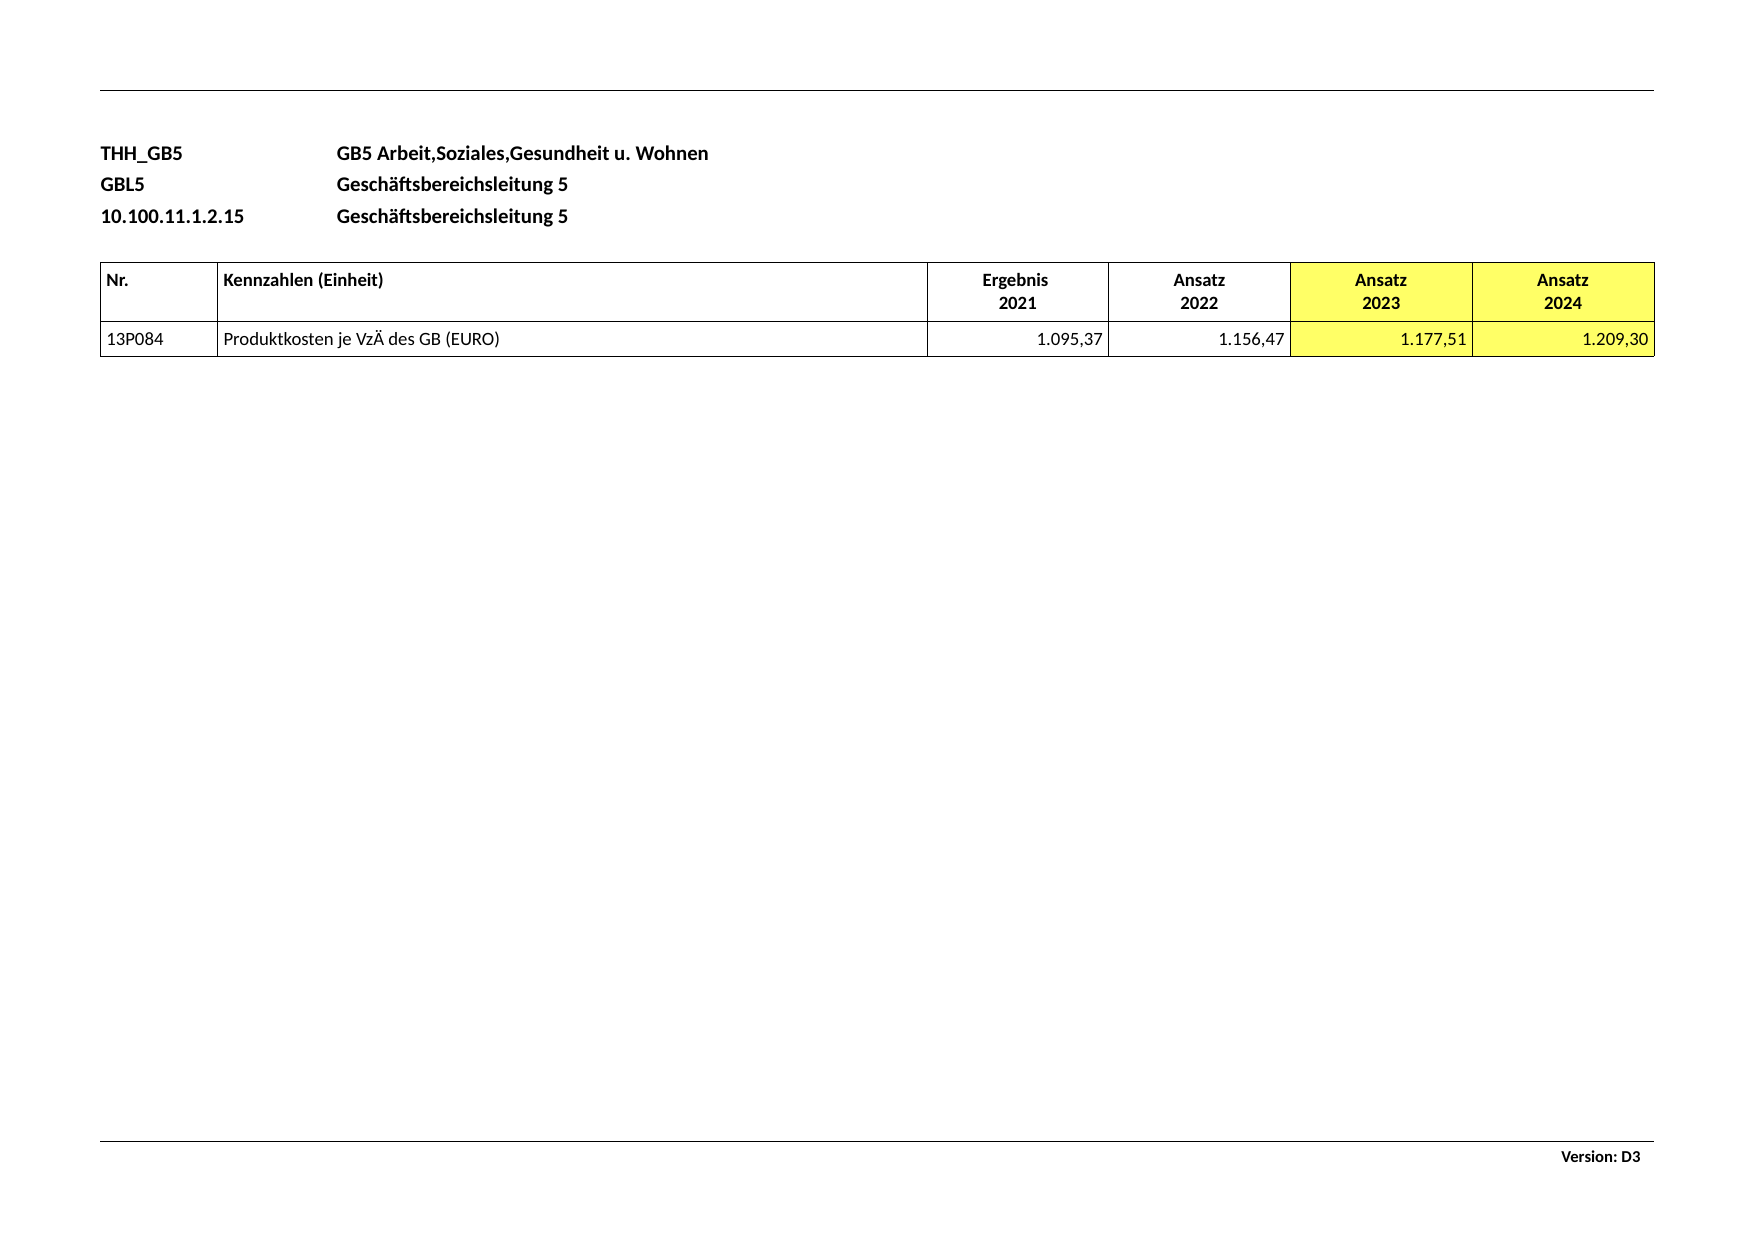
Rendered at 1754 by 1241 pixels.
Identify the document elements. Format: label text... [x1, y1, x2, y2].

text GBL5 Geschäftsbereichsleitung 5 [100, 172, 1653, 197]
table_cell 1.156,47 [1109, 322, 1290, 356]
text 10.100.11.1.2.15 Geschäftsbereichsleitung 5 [100, 203, 1653, 228]
table_header Ergebnis 2021 [928, 263, 1108, 321]
table_header Nr. [101, 263, 217, 321]
table_cell 1.095,37 [928, 322, 1108, 356]
table_header Ansatz 2023 [1291, 263, 1472, 321]
table_cell 13P084 [101, 322, 217, 356]
table_header Ansatz 2024 [1473, 263, 1654, 321]
table_header Kennzahlen (Einheit) [218, 263, 927, 321]
text THH_GB5 GB5 Arbeit,Soziales,Gesundheit u. Wohnen [100, 140, 1653, 166]
table_header Ansatz 2022 [1109, 263, 1290, 321]
table_cell 1.177,51 [1291, 322, 1472, 356]
table_cell Produktkosten je VzÄ des GB (EURO) [218, 322, 927, 356]
table_cell 1.209,30 [1473, 322, 1654, 356]
